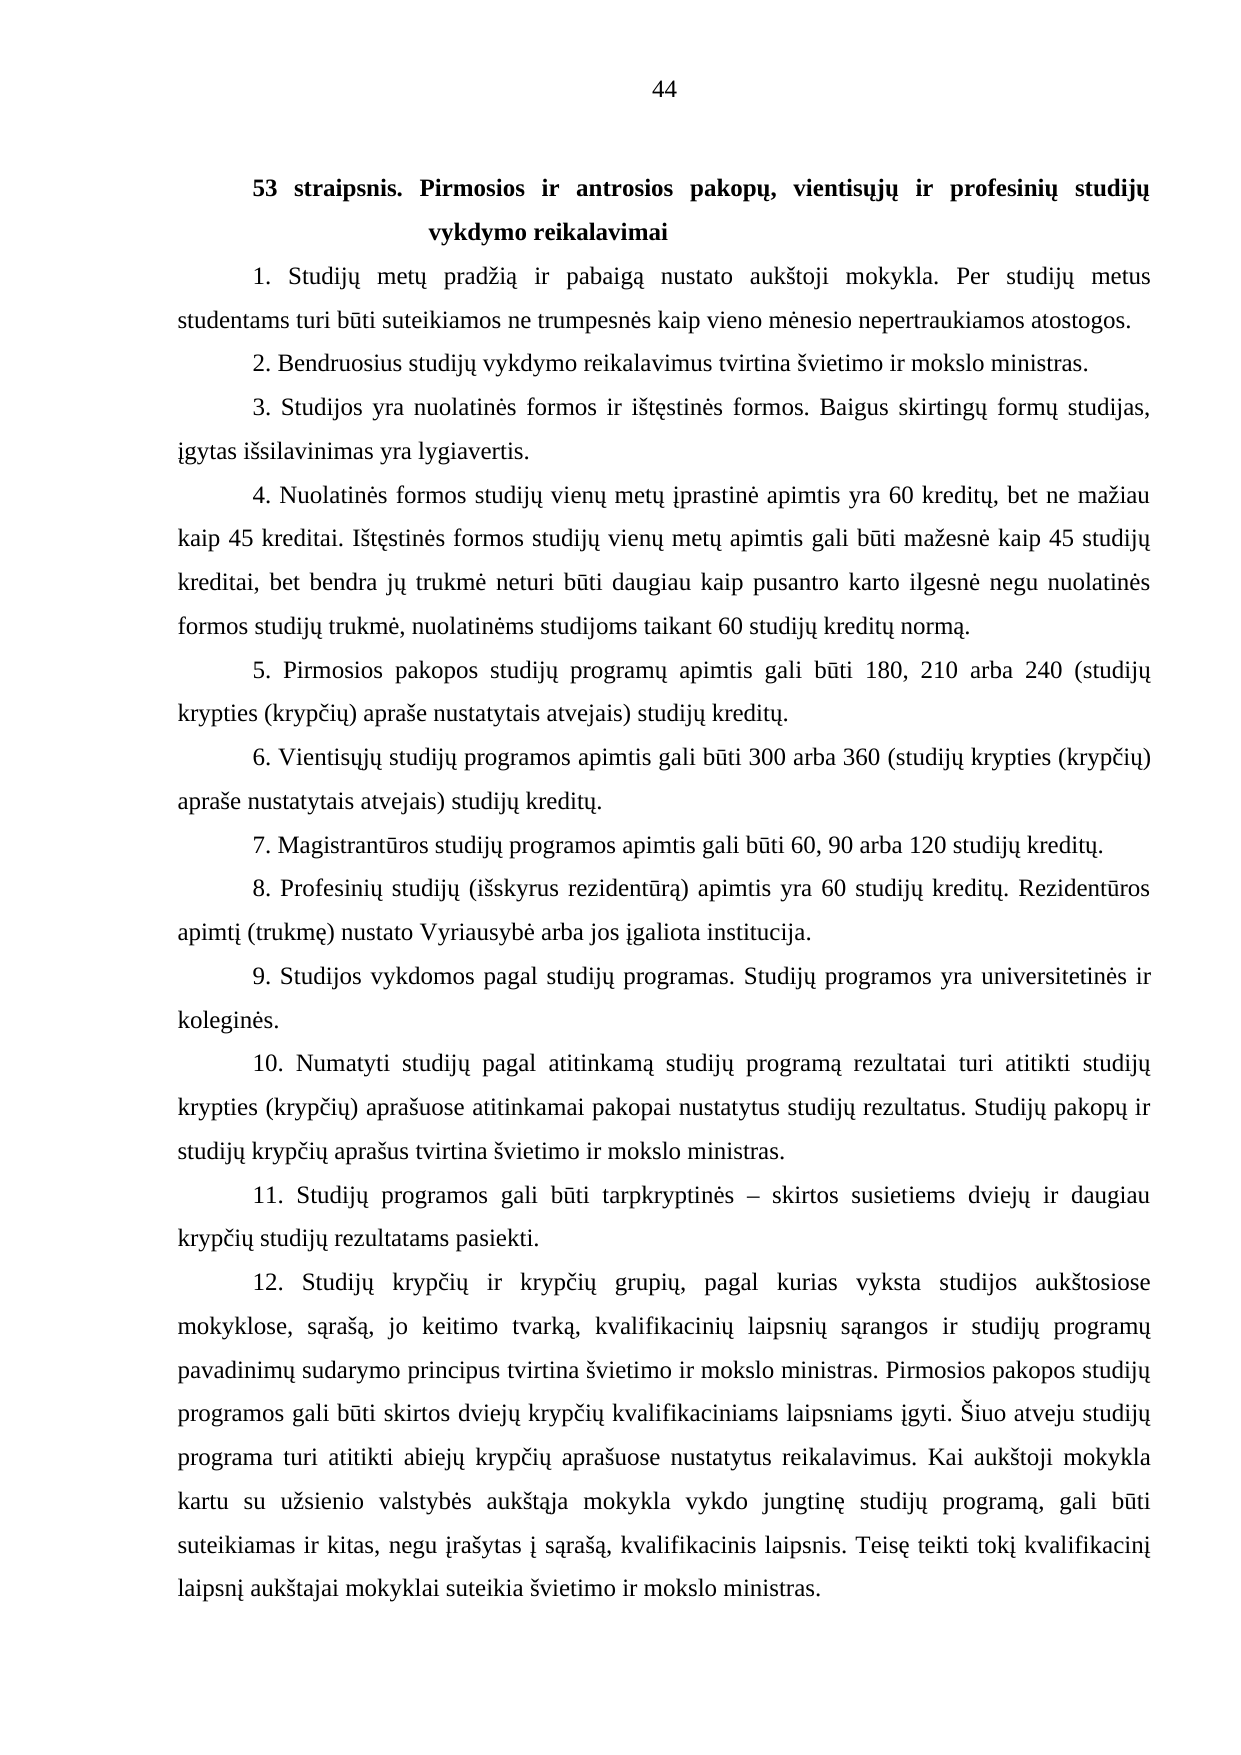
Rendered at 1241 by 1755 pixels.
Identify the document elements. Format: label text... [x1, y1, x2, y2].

text 9. Studijos vykdomos pagal studijų programas. Studijų programos yra universitetinės ir koleginės. [177, 949, 1152, 1037]
text 53 straipsnis. Pirmosios ir antrosios pakopų, vientisųjų ir profesinių studijų vykdymo reikalavimai [252, 162, 1152, 249]
text 4. Nuolatinės formos studijų vienų metų įprastinė apimtis yra 60 kreditų, bet ne mažiau kaip 45 kreditai. Ištęstinės formos studijų vienų metų apimtis gali būti mažesnė kaip 45 studijų kreditai, bet bendra jų trukmė neturi būti daugiau kaip pusantro karto ilgesnė negu nuolatinės formos studijų trukmė, nuolatinėms studijoms taikant 60 studijų kreditų normą. [177, 468, 1152, 643]
text 2. Bendruosius studijų vykdymo reikalavimus tvirtina švietimo ir mokslo ministras. [177, 337, 1152, 381]
text 6. Vientisųjų studijų programos apimtis gali būti 300 arba 360 (studijų krypties (krypčių) apraše nustatytais atvejais) studijų kreditų. [177, 731, 1152, 818]
text 12. Studijų krypčių ir krypčių grupių, pagal kurias vyksta studijos aukštosiose mokyklose, sąrašą, jo keitimo tvarką, kvalifikacinių laipsnių sąrangos ir studijų programų pavadinimų sudarymo principus tvirtina švietimo ir mokslo ministras. Pirmosios pakopos studijų programos gali būti skirtos dviejų krypčių kvalifikaciniams laipsniams įgyti. Šiuo atveju studijų programa turi atitikti abiejų krypčių aprašuose nustatytus reikalavimus. Kai aukštoji mokykla kartu su užsienio valstybės aukštąja mokykla vykdo jungtinę studijų programą, gali būti suteikiamas ir kitas, negu įrašytas į sąrašą, kvalifikacinis laipsnis. Teisę teikti tokį kvalifikacinį laipsnį aukštajai mokyklai suteikia švietimo ir mokslo ministras. [177, 1256, 1152, 1606]
text 11. Studijų programos gali būti tarpkryptinės – skirtos susietiems dviejų ir daugiau krypčių studijų rezultatams pasiekti. [177, 1168, 1152, 1256]
text 8. Profesinių studijų (išskyrus rezidentūrą) apimtis yra 60 studijų kreditų. Rezidentūros apimtį (trukmę) nustato Vyriausybė arba jos įgaliota institucija. [177, 862, 1152, 949]
text 3. Studijos yra nuolatinės formos ir ištęstinės formos. Baigus skirtingų formų studijas, įgytas išsilavinimas yra lygiavertis. [177, 381, 1152, 468]
text 10. Numatyti studijų pagal atitinkamą studijų programą rezultatai turi atitikti studijų krypties (krypčių) aprašuose atitinkamai pakopai nustatytus studijų rezultatus. Studijų pakopų ir studijų krypčių aprašus tvirtina švietimo ir mokslo ministras. [177, 1037, 1152, 1168]
text 1. Studijų metų pradžią ir pabaigą nustato aukštoji mokykla. Per studijų metus studentams turi būti suteikiamos ne trumpesnės kaip vieno mėnesio nepertraukiamos atostogos. [177, 249, 1152, 337]
text 5. Pirmosios pakopos studijų programų apimtis gali būti 180, 210 arba 240 (studijų krypties (krypčių) apraše nustatytais atvejais) studijų kreditų. [177, 643, 1152, 731]
text 7. Magistrantūros studijų programos apimtis gali būti 60, 90 arba 120 studijų kreditų. [177, 818, 1152, 862]
